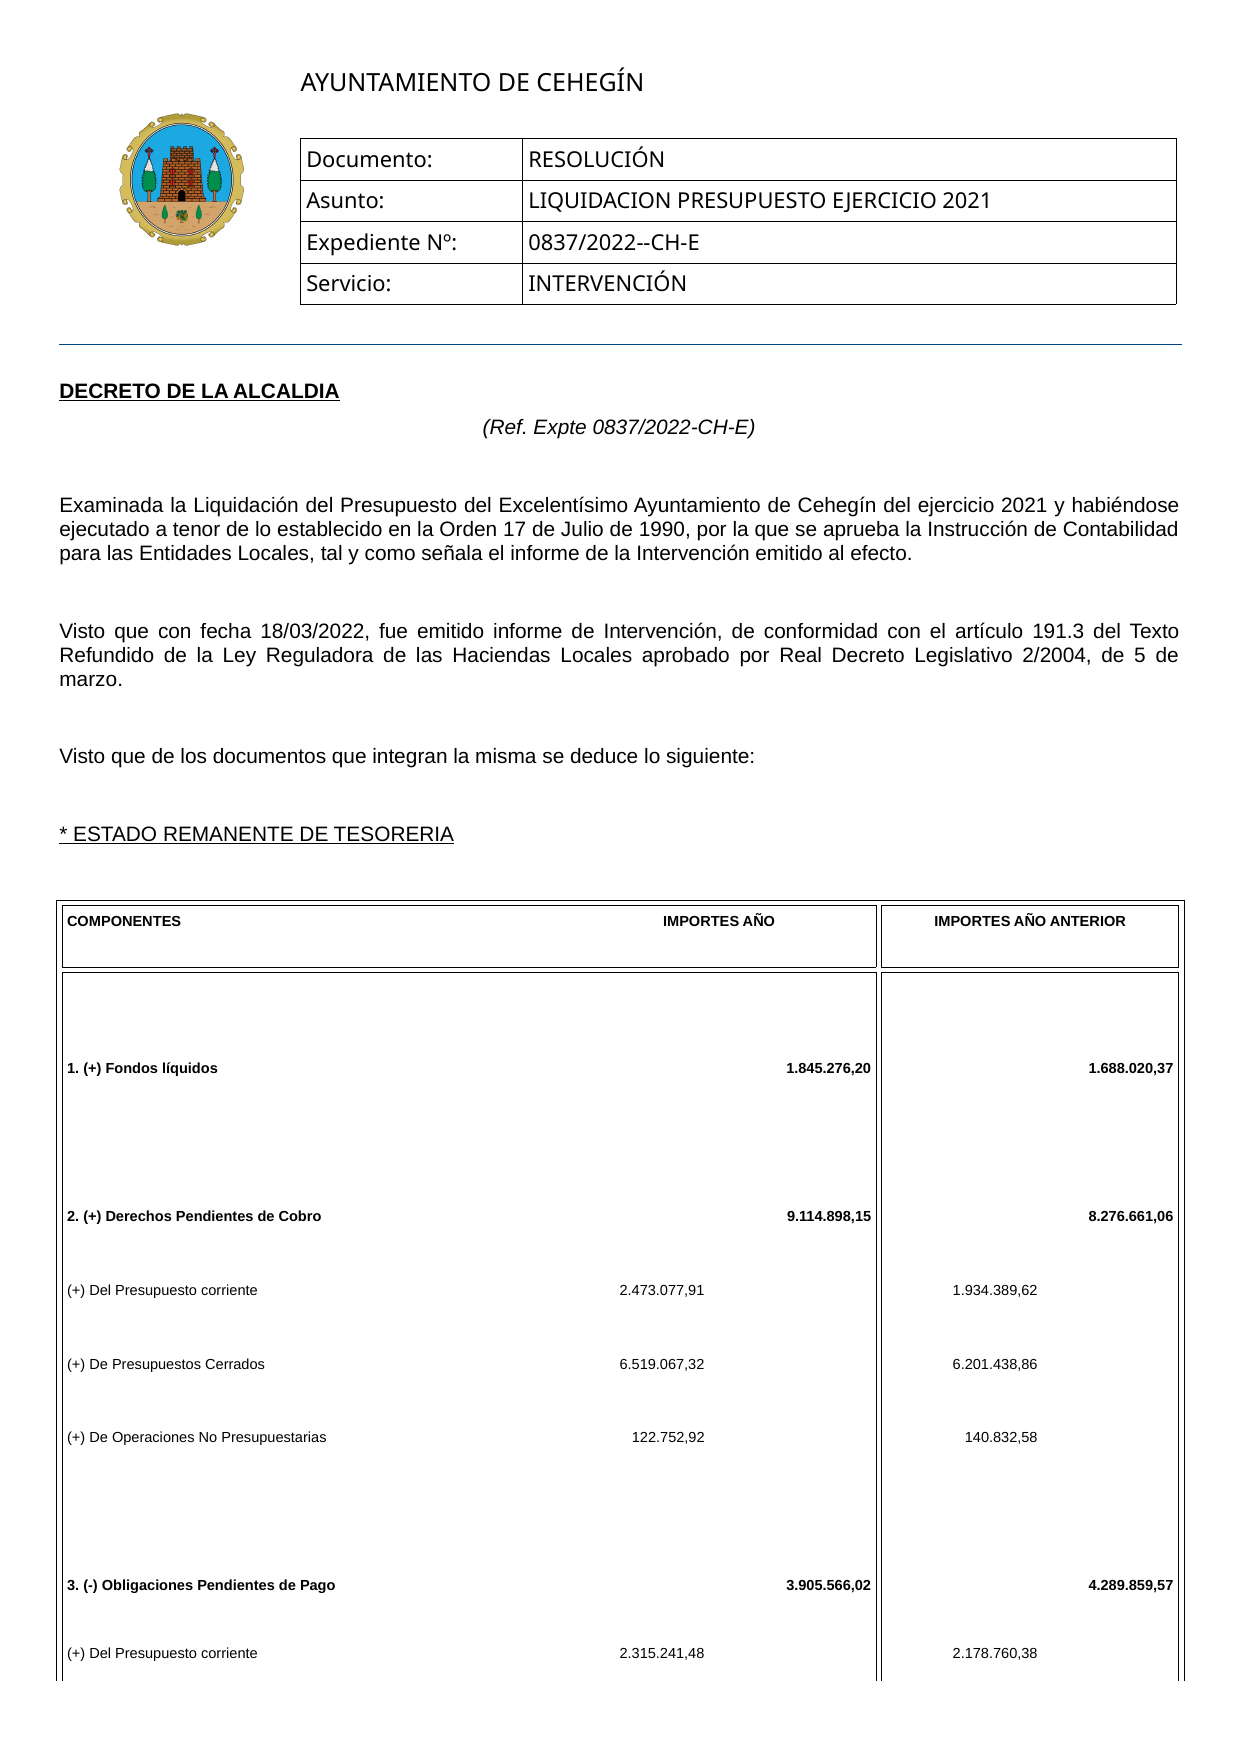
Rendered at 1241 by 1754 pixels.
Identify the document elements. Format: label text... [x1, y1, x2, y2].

table_cell [1045, 1489, 1178, 1563]
table_header RESOLUCIÓN [523, 139, 1176, 180]
table_cell [879, 967, 1045, 1046]
table_header COMPONENTES [59, 901, 559, 967]
table_cell LIQUIDACION PRESUPUESTO EJERCICIO 2021 [523, 181, 1176, 221]
table_cell [882, 1046, 1045, 1120]
table_cell 2.315.241,48 [559, 1637, 712, 1681]
table_cell 2.473.077,91 [559, 1268, 712, 1342]
table_cell 4.289.859,57 [1045, 1563, 1178, 1637]
table_cell [63, 973, 559, 1046]
table_cell 1. (+) Fondos líquidos [63, 1046, 559, 1120]
table_cell [59, 967, 559, 1046]
table_cell [1045, 967, 1181, 1046]
table_cell 9.114.898,15 [712, 1194, 876, 1268]
table_cell [559, 968, 712, 972]
table_cell [63, 1489, 559, 1563]
text Visto que de los documentos que integran la misma se deduce lo siguiente: [59, 744, 1181, 768]
table_cell Asunto: [301, 181, 522, 221]
table_cell [559, 1120, 712, 1194]
table_cell [882, 1489, 1045, 1563]
table_cell [1045, 1342, 1178, 1415]
table_cell Servicio: [301, 264, 522, 304]
table_cell [712, 1120, 876, 1194]
table_cell 8.276.661,06 [1045, 1194, 1178, 1268]
table_cell Expediente Nº: [301, 222, 522, 262]
text Visto que con fecha 18/03/2022, fue emitido informe de Intervención, de conformidad con el artículo 191.3 del Texto Refundido de la Ley Reguladora de las Haciendas Locales aprobado por Real Decreto Legislativo 2/2004, de 5 de marzo. [59, 618, 1181, 690]
table_cell [559, 1194, 712, 1268]
text (Ref. Expte 0837/2022-CH-E) [59, 415, 1181, 439]
table_cell (+) Del Presupuesto corriente [63, 1268, 559, 1342]
table_cell (+) De Operaciones No Presupuestarias [63, 1415, 559, 1489]
table_cell [712, 1268, 876, 1342]
table_cell 6.519.067,32 [559, 1342, 712, 1415]
table_cell [882, 1563, 1045, 1637]
table_cell [712, 973, 876, 1046]
table_header Documento: [301, 139, 522, 180]
table_cell INTERVENCIÓN [523, 264, 1176, 304]
table_cell [882, 973, 1045, 1046]
text Examinada la Liquidación del Presupuesto del Excelentísimo Ayuntamiento de Cehegín del ejercicio 2021 y habiéndose ejecutado a tenor de lo establecido en la Orden 17 de Julio de 1990, por la que se aprueba la Instrucción de Contabilidad para las Entidades Locales, tal y como señala el informe de la Intervención emitido al efecto. [59, 493, 1181, 565]
table_header AYUNTAMIENTO DE CEHEGÍN [295, 25, 1182, 344]
table_cell [1045, 1120, 1178, 1194]
table_header [59, 25, 294, 344]
table_cell [1045, 973, 1178, 1046]
table_header IMPORTES AÑO ANTERIOR [879, 901, 1181, 967]
table_cell 2. (+) Derechos Pendientes de Cobro [63, 1194, 559, 1268]
table_cell 122.752,92 [559, 1415, 712, 1489]
table_cell [559, 1563, 712, 1637]
text * ESTADO REMANENTE DE TESORERIA [59, 822, 1181, 846]
table_cell 1.845.276,20 [712, 1046, 876, 1120]
table_cell [712, 1342, 876, 1415]
text DECRETO DE LA ALCALDIA [59, 379, 1181, 403]
table_cell 6.201.438,86 [882, 1342, 1045, 1415]
table_cell 0837/2022--CH-E [523, 222, 1176, 262]
table_cell 140.832,58 [882, 1415, 1045, 1489]
table_cell [559, 1046, 712, 1120]
table_cell [882, 1194, 1045, 1268]
table_cell 2.178.760,38 [882, 1637, 1045, 1681]
table_cell [1045, 1415, 1178, 1489]
table_cell [1045, 1268, 1178, 1342]
table_header IMPORTES AÑO [559, 901, 879, 967]
table_cell 3.905.566,02 [712, 1563, 876, 1637]
table_cell [559, 1489, 712, 1563]
table_cell [882, 1120, 1045, 1194]
table_cell [712, 1489, 876, 1563]
table_cell [712, 1415, 876, 1489]
table_cell [712, 967, 879, 1046]
table_cell (+) De Presupuestos Cerrados [63, 1342, 559, 1415]
table_cell 3. (-) Obligaciones Pendientes de Pago [63, 1563, 559, 1637]
table_cell (+) Del Presupuesto corriente [63, 1637, 559, 1681]
table_cell [559, 973, 712, 1046]
table_cell [712, 1637, 876, 1681]
table_cell [1045, 1637, 1178, 1681]
picture [112, 110, 250, 248]
table_cell [63, 1120, 559, 1194]
table_cell 1.688.020,37 [1045, 1046, 1178, 1120]
table_cell 1.934.389,62 [882, 1268, 1045, 1342]
